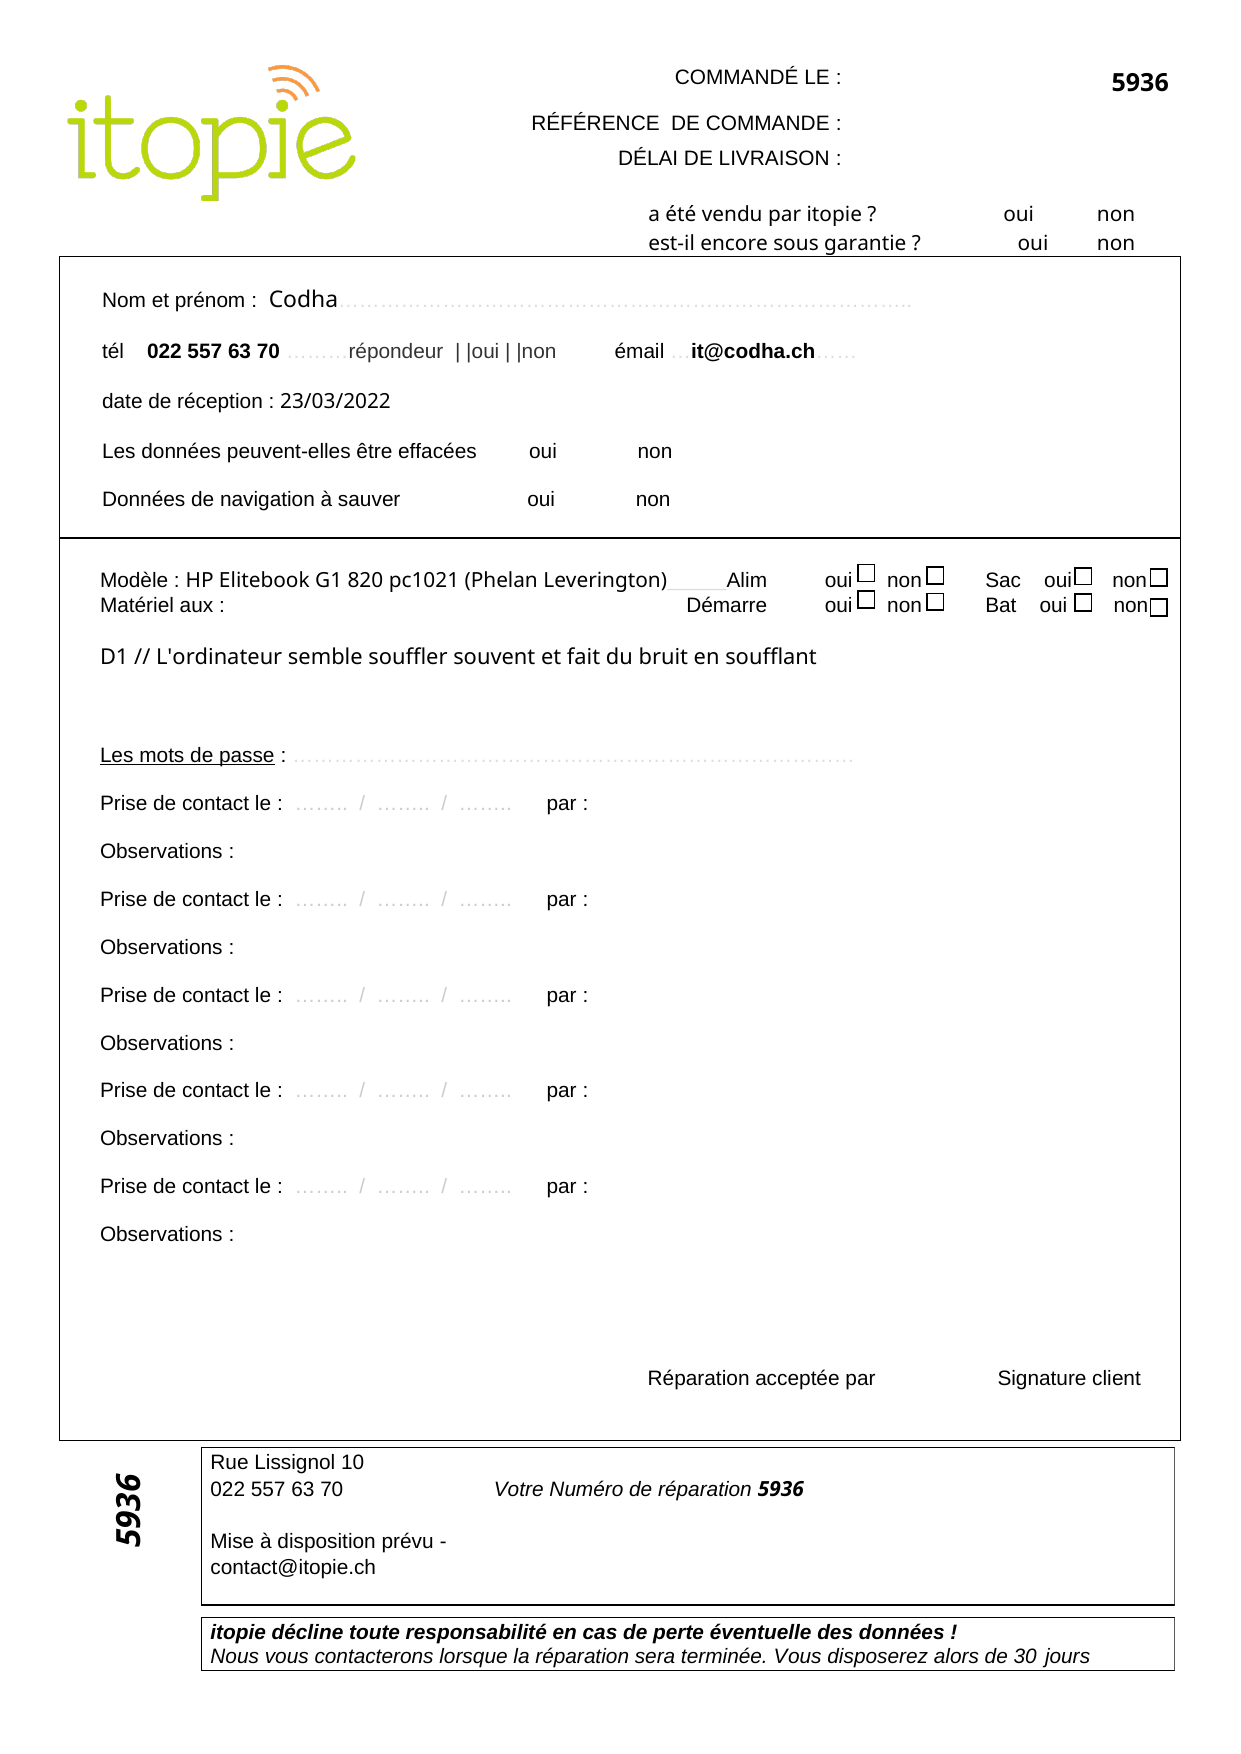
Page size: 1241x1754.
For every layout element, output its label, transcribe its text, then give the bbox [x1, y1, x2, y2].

text Données de navigation à sauver oui non [60, 484, 1180, 511]
text Observations : [60, 931, 1180, 958]
text tél 022 557 63 70 ………répondeur | |oui | |non émail …it@codha.ch…… [60, 335, 1180, 362]
text Observations : [60, 1219, 1180, 1246]
text Observations : [60, 1027, 1180, 1054]
text Matériel aux : Démarre oui non Bat oui non [60, 590, 1180, 617]
text Prise de contact le : …….. / …….. / …….. par : [60, 979, 1180, 1006]
text Nom et prénom : Codha……………………………………………………………………….. [60, 280, 1180, 314]
picture [67, 65, 356, 201]
table_cell [847, 140, 1180, 175]
text Les mots de passe : ……………………………………………………………………… [60, 740, 1180, 767]
text date de réception : 23/03/2022 [60, 383, 1180, 415]
text Prise de contact le : …….. / …….. / …….. par : [60, 788, 1180, 815]
text Prise de contact le : …….. / …….. / …….. par : [60, 883, 1180, 911]
table_header Rue Lissignol 10 022 557 63 70 Votre Numéro de réparation 5936 Mise à disposition prévu - contact@itopie.ch [195, 1441, 1180, 1611]
text est-il encore sous garantie ? oui non [59, 228, 1181, 256]
text Les données peuvent-elles être effacées oui non [60, 436, 1180, 463]
text Prise de contact le : …….. / …….. / …….. par : [60, 1075, 1180, 1102]
text Modèle : HP Elitebook G1 820 pc1021 (Phelan Leverington) Alim oui non Sac oui non [60, 562, 856, 590]
text a été vendu par itopie ? oui non [59, 199, 1181, 228]
table_header 5936 [59, 1441, 195, 1677]
text Modèle : HP Elitebook G1 820 pc1021 (Phelan Leverington) Alim oui non Sac oui non [948, 562, 1180, 590]
table_cell RÉFÉRENCE DE COMMANDE : [490, 105, 847, 140]
text Observations : [60, 1123, 1180, 1150]
table_header COMMANDÉ LE : [490, 59, 847, 104]
table_header 5936 [847, 59, 1180, 104]
text Observations : [60, 836, 1180, 863]
text Prise de contact le : …….. / …….. / …….. par : [60, 1171, 1180, 1198]
text D1 // L'ordinateur semble souffler souvent et fait du bruit en soufflant [60, 638, 1180, 671]
table_cell DÉLAI DE LIVRAISON : [490, 140, 847, 175]
text Réparation acceptée par Signature client [60, 1363, 1180, 1390]
table_cell [847, 105, 1180, 140]
table_cell itopie décline toute responsabilité en cas de perte éventuelle des données ! Nous vous contacterons lorsque la réparation sera terminée. Vous disposerez alors de 30 jours [195, 1611, 1180, 1677]
